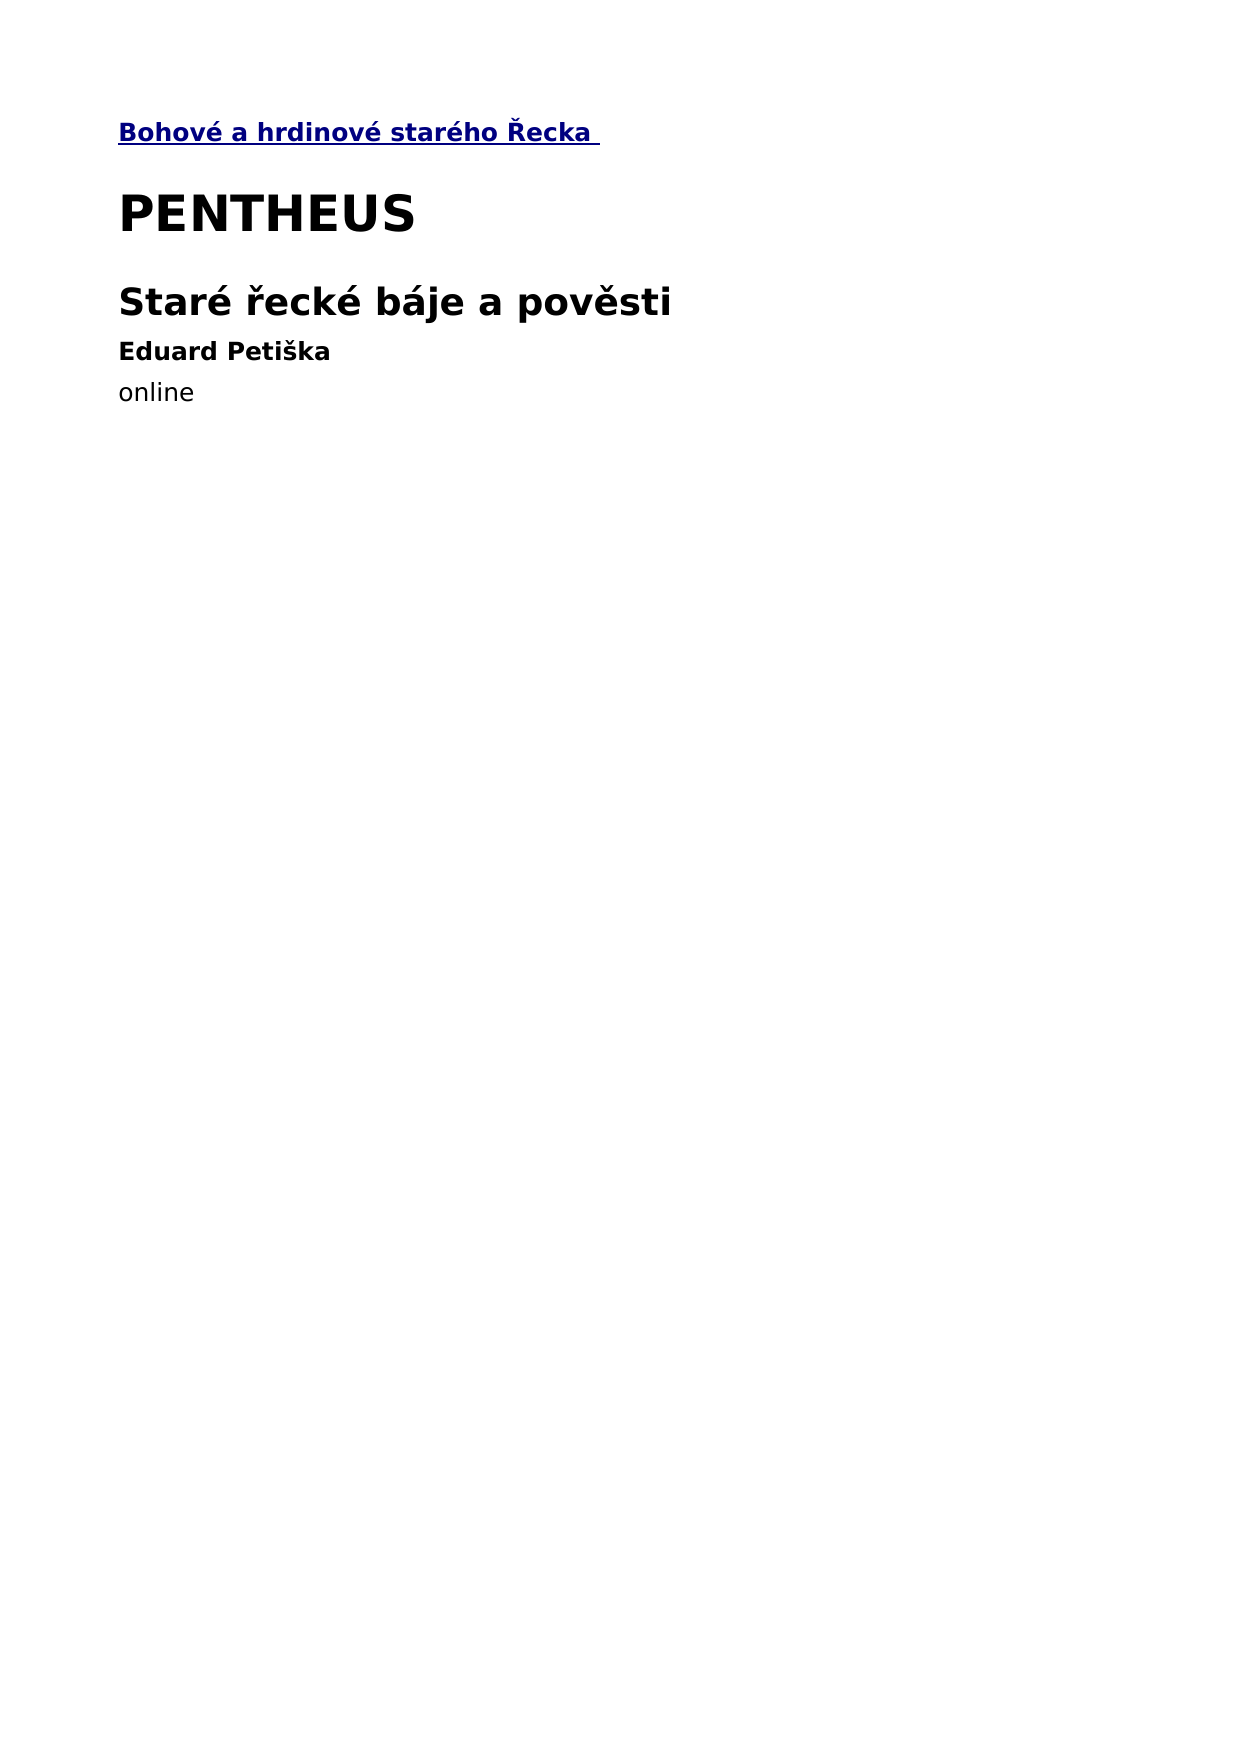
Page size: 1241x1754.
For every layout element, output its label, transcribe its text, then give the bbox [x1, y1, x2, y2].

text online [118, 378, 1122, 407]
text Bohové a hrdinové starého Řecka [118, 118, 1122, 147]
subtitle Staré řecké báje a pověsti [118, 281, 1122, 324]
subtitle PENTHEUS [118, 185, 1122, 243]
text Eduard Petiška [118, 337, 1122, 366]
